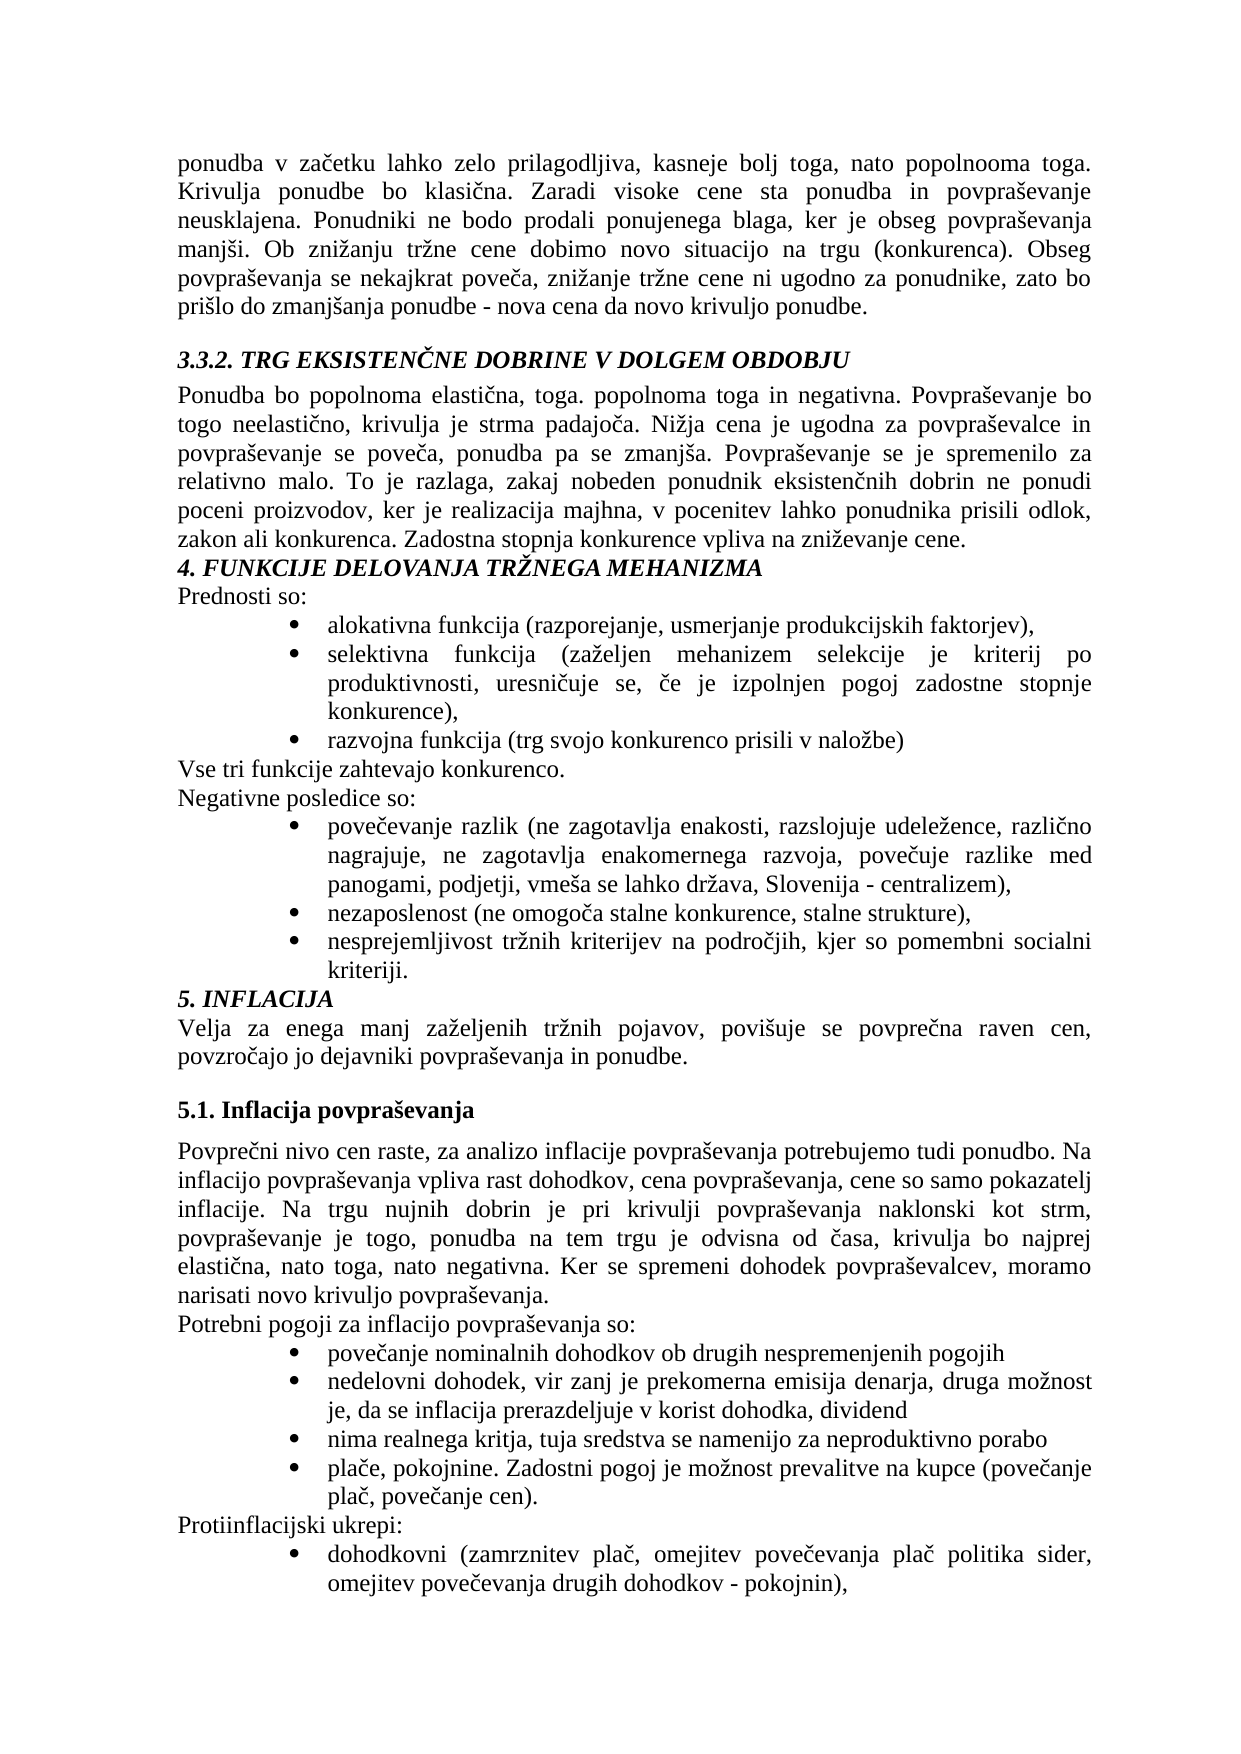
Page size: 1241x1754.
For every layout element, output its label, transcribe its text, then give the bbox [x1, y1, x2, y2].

text Potrebni pogoji za inflacijo povpraševanja so: [177, 1309, 1092, 1338]
list nedelovni dohodek, vir zanj je prekomerna emisija denarja, druga možnost je, da se inflacija prerazdeljuje v korist dohodka, dividend [290, 1366, 1092, 1424]
subtitle 3.3.2. TRG EKSISTENČNE DOBRINE V DOLGEM OBDOBJU [177, 345, 1092, 374]
text Negativne posledice so: [177, 783, 1092, 811]
subtitle 5. INFLACIJA [177, 984, 1092, 1013]
text Vse tri funkcije zahtevajo konkurenco. [177, 754, 1092, 783]
list nezaposlenost (ne omogoča stalne konkurence, stalne strukture), [290, 898, 1092, 926]
subtitle 5.1. Inflacija povpraševanja [177, 1095, 1092, 1124]
text Povprečni nivo cen raste, za analizo inflacije povpraševanja potrebujemo tudi ponudbo. Na inflacijo povpraševanja vpliva rast dohodkov, cena povpraševanja, cene so samo pokazatelj inflacije. Na trgu nujnih dobrin je pri krivulji povpraševanja naklonski kot strm, povpraševanje je togo, ponudba na tem trgu je odvisna od časa, krivulja bo najprej elastična, nato toga, nato negativna. Ker se spremeni dohodek povpraševalcev, moramo narisati novo krivuljo povpraševanja. [177, 1136, 1092, 1309]
text Protiinflacijski ukrepi: [177, 1510, 1092, 1539]
list selektivna funkcija (zaželjen mehanizem selekcije je kriterij po produktivnosti, uresničuje se, če je izpolnjen pogoj zadostne stopnje konkurence), [290, 639, 1092, 725]
subtitle 4. FUNKCIJE DELOVANJA TRŽNEGA MEHANIZMA [177, 553, 1092, 581]
list razvojna funkcija (trg svojo konkurenco prisili v naložbe) [290, 725, 1092, 754]
list alokativna funkcija (razporejanje, usmerjanje produkcijskih faktorjev), [290, 610, 1092, 639]
list nima realnega kritja, tuja sredstva se namenijo za neproduktivno porabo [290, 1424, 1092, 1453]
list dohodkovni (zamrznitev plač, omejitev povečevanja plač politika sider, omejitev povečevanja drugih dohodkov - pokojnin), [290, 1539, 1092, 1596]
list povečanje nominalnih dohodkov ob drugih nespremenjenih pogojih [290, 1338, 1092, 1366]
list povečevanje razlik (ne zagotavlja enakosti, razslojuje udeležence, različno nagrajuje, ne zagotavlja enakomernega razvoja, povečuje razlike med panogami, podjetji, vmeša se lahko država, Slovenija - centralizem), [290, 811, 1092, 898]
list plače, pokojnine. Zadostni pogoj je možnost prevalitve na kupce (povečanje plač, povečanje cen). [290, 1453, 1092, 1510]
list nesprejemljivost tržnih kriterijev na področjih, kjer so pomembni socialni kriteriji. [290, 926, 1092, 984]
text ponudba v začetku lahko zelo prilagodljiva, kasneje bolj toga, nato popolnooma toga. Krivulja ponudbe bo klasična. Zaradi visoke cene sta ponudba in povpraševanje neusklajena. Ponudniki ne bodo prodali ponujenega blaga, ker je obseg povpraševanja manjši. Ob znižanju tržne cene dobimo novo situacijo na trgu (konkurenca). Obseg povpraševanja se nekajkrat poveča, znižanje tržne cene ni ugodno za ponudnike, zato bo prišlo do zmanjšanja ponudbe - nova cena da novo krivuljo ponudbe. [177, 148, 1092, 320]
text Ponudba bo popolnoma elastična, toga. popolnoma toga in negativna. Povpraševanje bo togo neelastično, krivulja je strma padajoča. Nižja cena je ugodna za povpraševalce in povpraševanje se poveča, ponudba pa se zmanjša. Povpraševanje se je spremenilo za relativno malo. To je razlaga, zakaj nobeden ponudnik eksistenčnih dobrin ne ponudi poceni proizvodov, ker je realizacija majhna, v pocenitev lahko ponudnika prisili odlok, zakon ali konkurenca. Zadostna stopnja konkurence vpliva na zniževanje cene. [177, 380, 1092, 553]
text Prednosti so: [177, 581, 1092, 610]
text Velja za enega manj zaželjenih tržnih pojavov, povišuje se povprečna raven cen, povzročajo jo dejavniki povpraševanja in ponudbe. [177, 1013, 1092, 1070]
